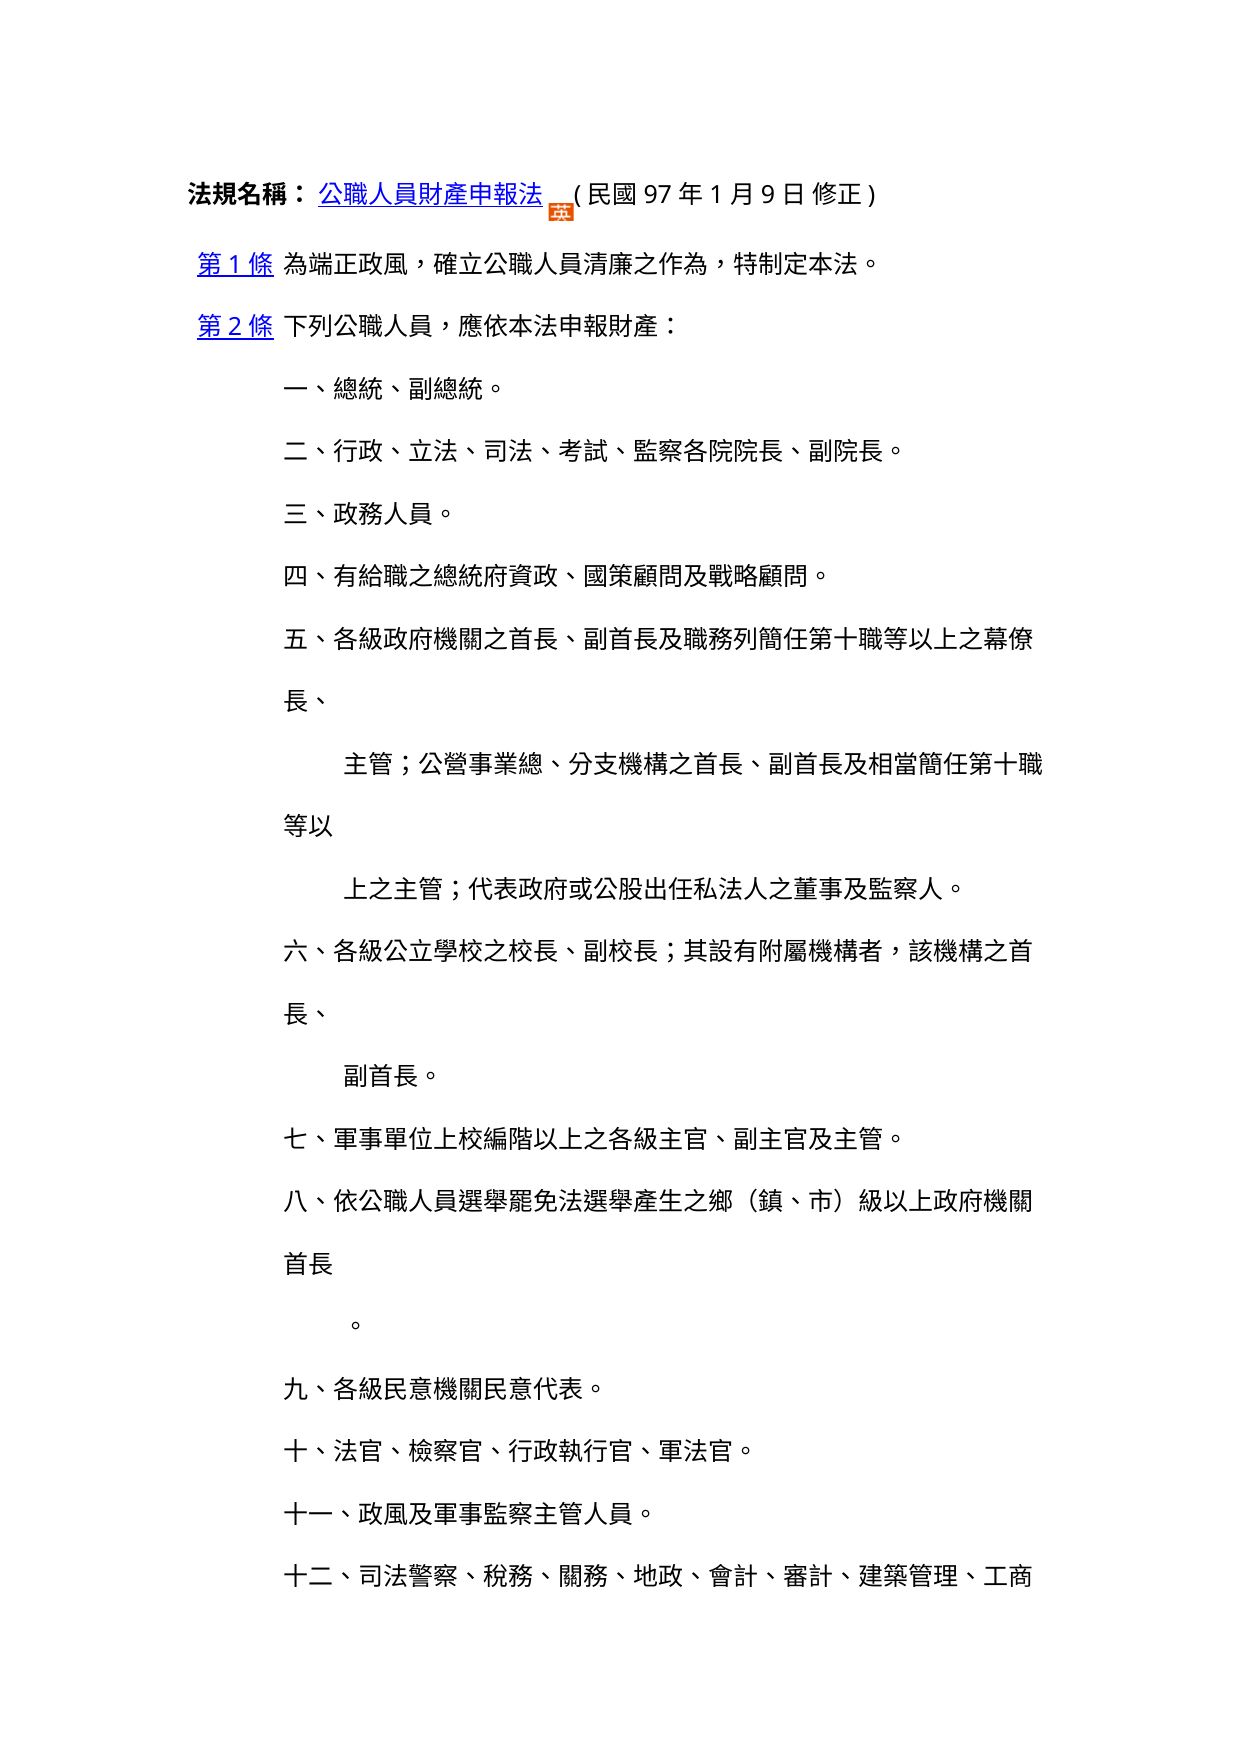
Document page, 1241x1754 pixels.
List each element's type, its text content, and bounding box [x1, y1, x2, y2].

table_cell 第 1 條 [188, 221, 283, 283]
table_header 法規名稱： 公職人員財產申報法 ( 民國 97 年 1 月 9 日 修正 ) [188, 158, 1053, 221]
table_cell 為端正政風，確立公職人員清廉之作為，特制定本法。 [283, 221, 1053, 283]
table_cell 下列公職人員，應依本法申報財產： 一、總統、副總統。 二、行政、立法、司法、考試、監察各院院長、副院長。 三、政務人員。 四、有給職之總統府資政、國策顧問及戰略顧問。 五、各級政府機關之首長、副首長及職務列簡任第十職等以上之幕僚長、 主管；公營事業總、分支機構之首長、副首長及相當簡任第十職等以 上之主管；代表政府或公股出任私法人之董事及監察人。 六、各級公立學校之校長、副校長；其設有附屬機構者，該機構之首長、 副首長。 七、軍事單位上校編階以上之各級主官、副主官及主管。 八、依公職人員選舉罷免法選舉產生之鄉（鎮、市）級以上政府機關首長 。 九、各級民意機關民意代表。 十、法官、檢察官、行政執行官、軍法官。 十一、政風及軍事監察主管人員。 十二、司法警察、稅務、關務、地政、會計、審計、建築管理、工商 [283, 283, 1053, 1596]
table_cell 第 2 條 [188, 283, 283, 1596]
